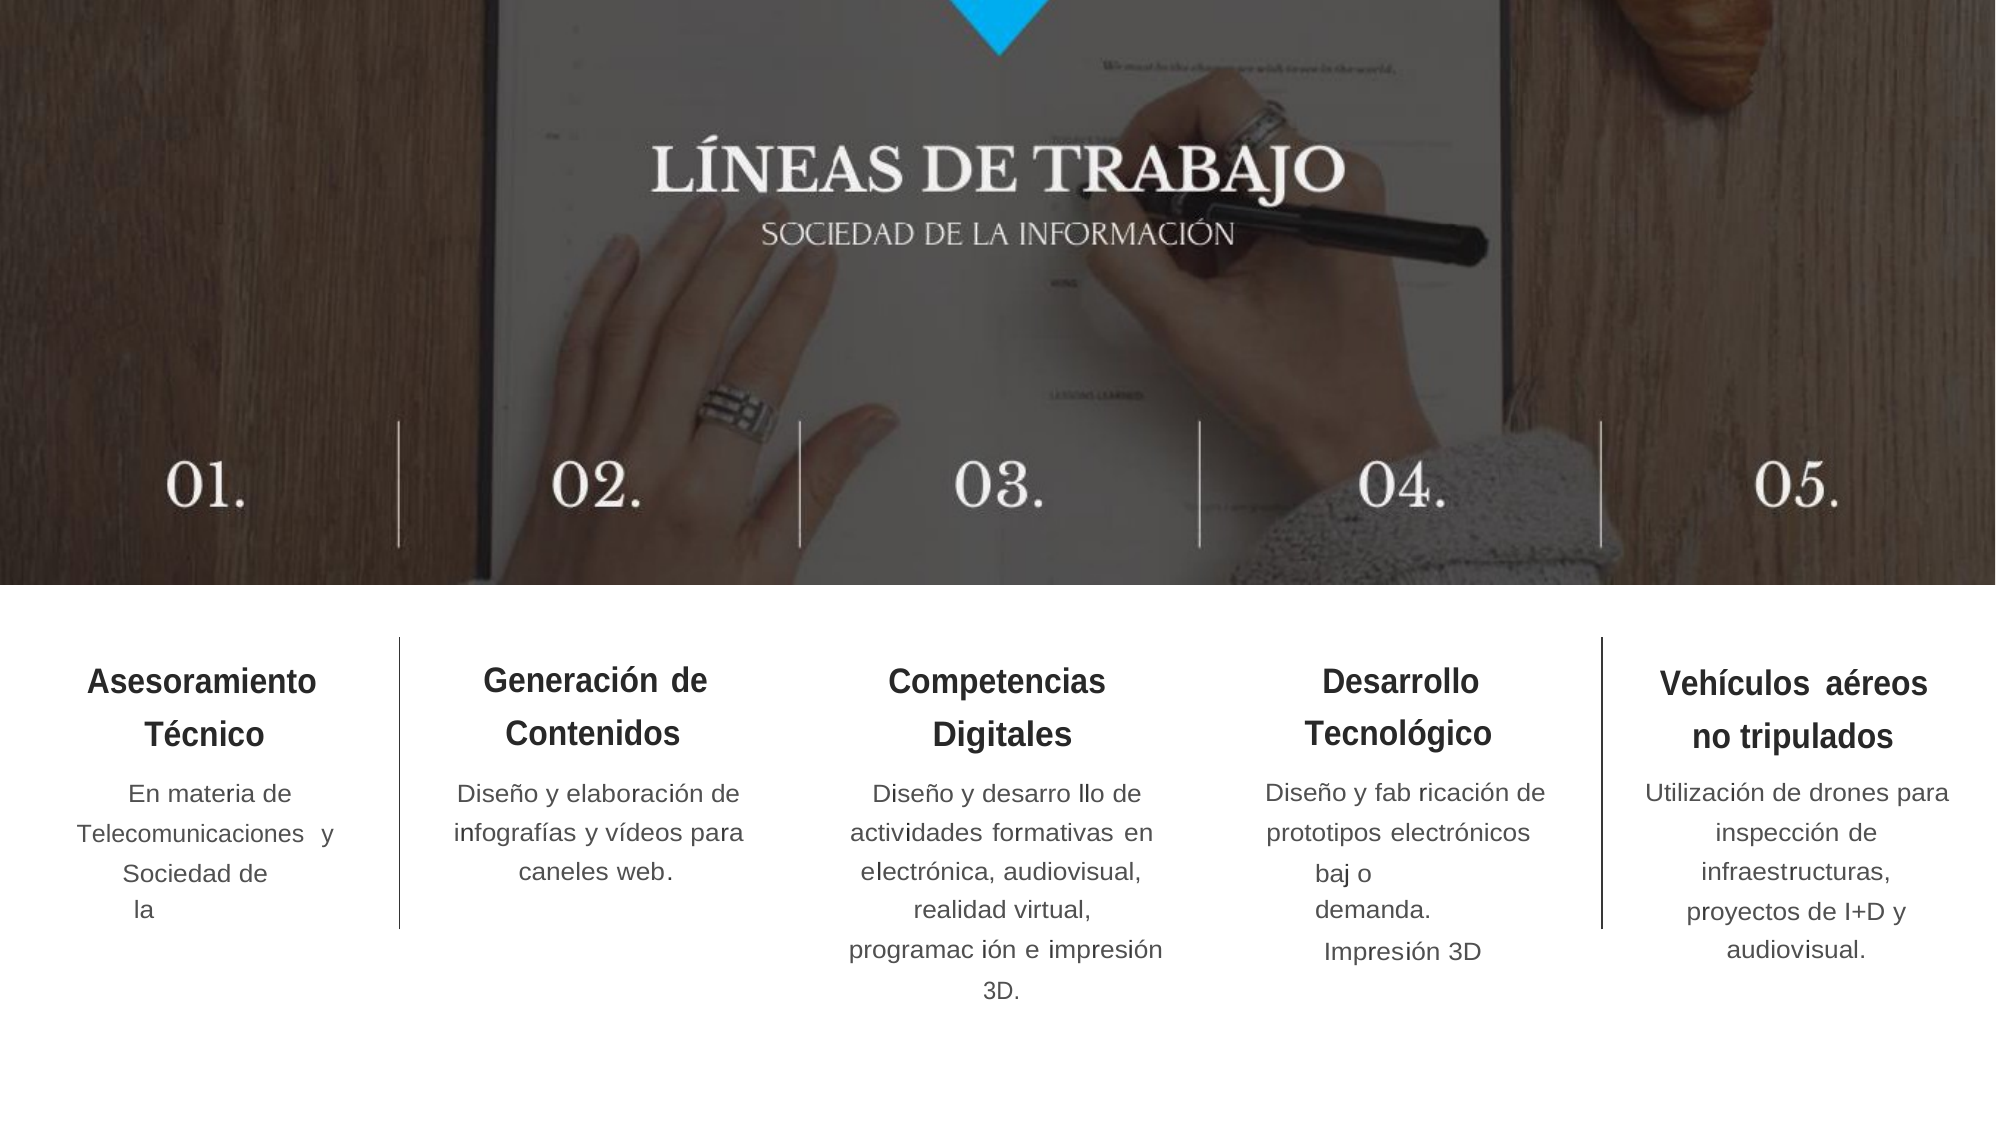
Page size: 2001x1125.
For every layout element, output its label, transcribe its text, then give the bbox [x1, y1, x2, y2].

table_cell [1210, 972, 1602, 1015]
table_cell actividades formativas en [794, 814, 1210, 854]
table_header Vehículos aéreos no tripulados [1603, 653, 1952, 768]
table_cell Diseño y elaboración de [400, 768, 794, 814]
table_header Desarrollo Tecnológico [1210, 653, 1601, 768]
table_cell programac ión e impresión [794, 929, 1210, 972]
table_cell [72, 929, 399, 972]
table_header Generación de Contenidos [400, 653, 794, 768]
table_cell [399, 929, 794, 972]
table_cell Diseño y fab ricación de [1210, 768, 1601, 814]
table_cell 3D. [794, 972, 1210, 1015]
table_cell baj o demanda. Sensorización. [1210, 854, 1601, 929]
table_cell infografías y vídeos para [400, 814, 794, 854]
table_cell [1602, 972, 1952, 1015]
table_header Asesoramiento Técnico [72, 653, 399, 768]
table_cell Impresión 3D [1210, 929, 1602, 972]
table_cell En materia de [72, 768, 399, 814]
table_cell prototipos electrónicos [1210, 814, 1601, 854]
table_cell audiovisual. [1602, 929, 1952, 972]
table_cell [72, 972, 399, 1015]
table_cell inspección de [1603, 814, 1952, 854]
table_cell Sociedad de la Información. [72, 854, 399, 929]
table_cell Diseño y desarro llo de [794, 768, 1210, 814]
table_header Competencias Digitales [794, 653, 1210, 768]
table_cell [399, 972, 794, 1015]
table_cell infraestructuras, proyectos de I+D y [1603, 854, 1952, 929]
table_cell Telecomunicaciones y [72, 814, 399, 854]
table_cell Utilización de drones para [1603, 768, 1952, 814]
table_cell electrónica, audiovisual, realidad virtual, [794, 854, 1210, 929]
table_cell caneles web. [400, 854, 794, 929]
